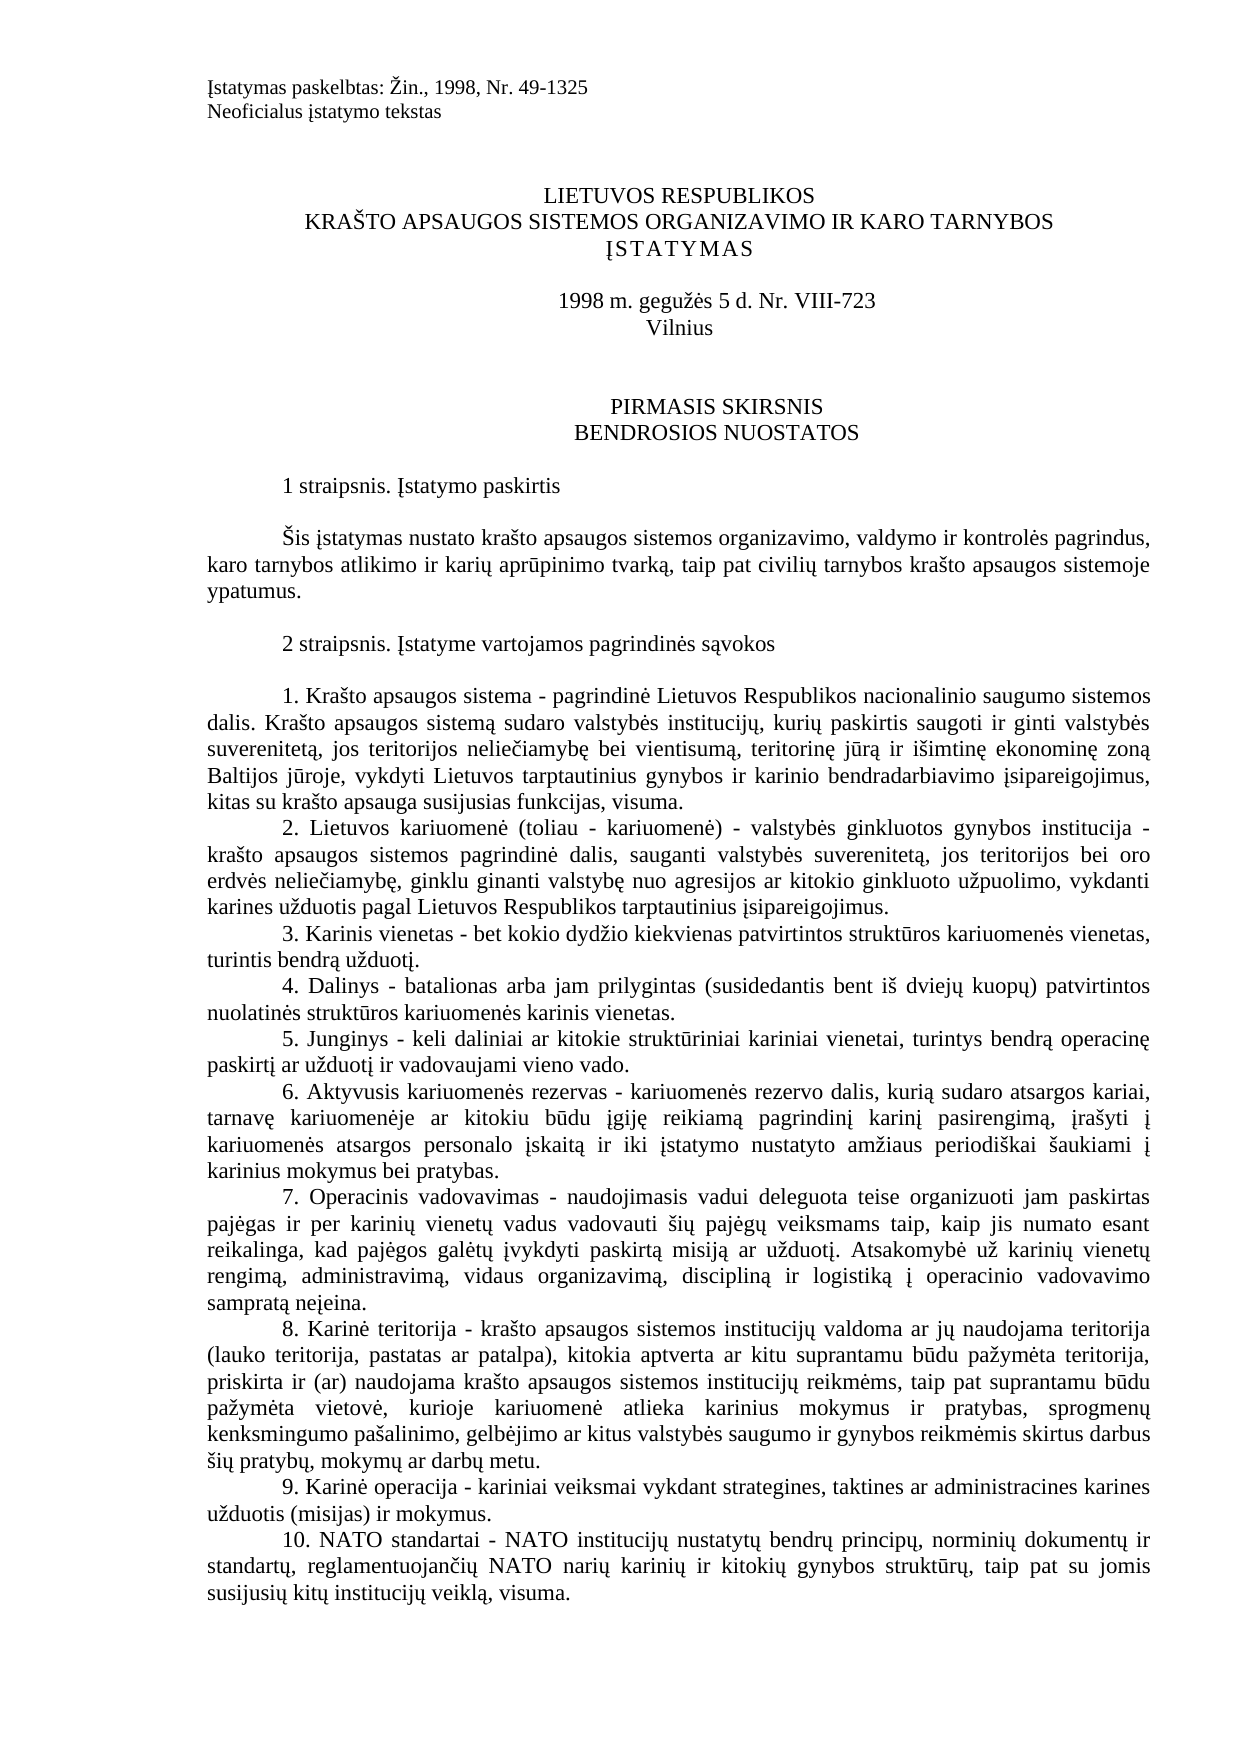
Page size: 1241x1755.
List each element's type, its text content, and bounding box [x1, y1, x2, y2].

text 6. Aktyvusis kariuomenės rezervas - kariuomenės rezervo dalis, kurią sudaro atsargos kariai, tarnavę kariuomenėje ar kitokiu būdu įgiję reikiamą pagrindinį karinį pasirengimą, įrašyti į kariuomenės atsargos personalo įskaitą ir iki įstatymo nustatyto amžiaus periodiškai šaukiami į karinius mokymus bei pratybas. [207, 1078, 1152, 1183]
text 10. NATO standartai - NATO institucijų nustatytų bendrų principų, norminių dokumentų ir standartų, reglamentuojančių NATO narių karinių ir kitokių gynybos struktūrų, taip pat su jomis susijusių kitų institucijų veiklą, visuma. [207, 1526, 1152, 1605]
text Neoficialus įstatymo tekstas [207, 99, 1152, 123]
text KRAŠTO APSAUGOS SISTEMOS ORGANIZAVIMO IR KARO TARNYBOS [207, 208, 1152, 234]
text 3. Karinis vienetas - bet kokio dydžio kiekvienas patvirtintos struktūros kariuomenės vienetas, turintis bendrą užduotį. [207, 920, 1152, 972]
text 2 straipsnis. Įstatyme vartojamos pagrindinės sąvokos [207, 630, 1152, 656]
text LIETUVOS RESPUBLIKOS [207, 182, 1152, 208]
text 5. Junginys - keli daliniai ar kitokie struktūriniai kariniai vienetai, turintys bendrą operacinę paskirtį ar užduotį ir vadovaujami vieno vado. [207, 1025, 1152, 1078]
text 8. Karinė teritorija - krašto apsaugos sistemos institucijų valdoma ar jų naudojama teritorija (lauko teritorija, pastatas ar patalpa), kitokia aptverta ar kitu suprantamu būdu pažymėta teritorija, priskirta ir (ar) naudojama krašto apsaugos sistemos institucijų reikmėms, taip pat suprantamu būdu pažymėta vietovė, kurioje kariuomenė atlieka karinius mokymus ir pratybas, sprogmenų kenksmingumo pašalinimo, gelbėjimo ar kitus valstybės saugumo ir gynybos reikmėmis skirtus darbus šių pratybų, mokymų ar darbų metu. [207, 1315, 1152, 1473]
text 1. Krašto apsaugos sistema - pagrindinė Lietuvos Respublikos nacionalinio saugumo sistemos dalis. Krašto apsaugos sistemą sudaro valstybės institucijų, kurių paskirtis saugoti ir ginti valstybės suverenitetą, jos teritorijos neliečiamybę bei vientisumą, teritorinę jūrą ir išimtinę ekonominę zoną Baltijos jūroje, vykdyti Lietuvos tarptautinius gynybos ir karinio bendradarbiavimo įsipareigojimus, kitas su krašto apsauga susijusias funkcijas, visuma. [207, 683, 1152, 814]
text Šis įstatymas nustato krašto apsaugos sistemos organizavimo, valdymo ir kontrolės pagrindus, karo tarnybos atlikimo ir karių aprūpinimo tvarką, taip pat civilių tarnybos krašto apsaugos sistemoje ypatumus. [207, 524, 1152, 603]
text 7. Operacinis vadovavimas - naudojimasis vadui deleguota teise organizuoti jam paskirtas pajėgas ir per karinių vienetų vadus vadovauti šių pajėgų veiksmams taip, kaip jis numato esant reikalinga, kad pajėgos galėtų įvykdyti paskirtą misiją ar užduotį. Atsakomybė už karinių vienetų rengimą, administravimą, vidaus organizavimą, discipliną ir logistiką į operacinio vadovavimo sampratą neįeina. [207, 1183, 1152, 1315]
text ĮSTATYMAS [207, 234, 1152, 261]
text 9. Karinė operacija - kariniai veiksmai vykdant strategines, taktines ar administracines karines užduotis (misijas) ir mokymus. [207, 1473, 1152, 1526]
text 4. Dalinys - batalionas arba jam prilygintas (susidedantis bent iš dviejų kuopų) patvirtintos nuolatinės struktūros kariuomenės karinis vienetas. [207, 972, 1152, 1025]
text Įstatymas paskelbtas: Žin., 1998, Nr. 49-1325 [207, 75, 1152, 99]
text 2. Lietuvos kariuomenė (toliau - kariuomenė) - valstybės ginkluotos gynybos institucija - krašto apsaugos sistemos pagrindinė dalis, sauganti valstybės suverenitetą, jos teritorijos bei oro erdvės neliečiamybę, ginklu ginanti valstybę nuo agresijos ar kitokio ginkluoto užpuolimo, vykdanti karines užduotis pagal Lietuvos Respublikos tarptautinius įsipareigojimus. [207, 814, 1152, 920]
text PIRMASIS SKIRSNIS [207, 393, 1152, 419]
text 1 straipsnis. Įstatymo paskirtis [207, 472, 1152, 498]
text 1998 m. gegužės 5 d. Nr. VIII-723 Vilnius [207, 287, 1152, 340]
text BENDROSIOS NUOSTATOS [207, 419, 1152, 445]
